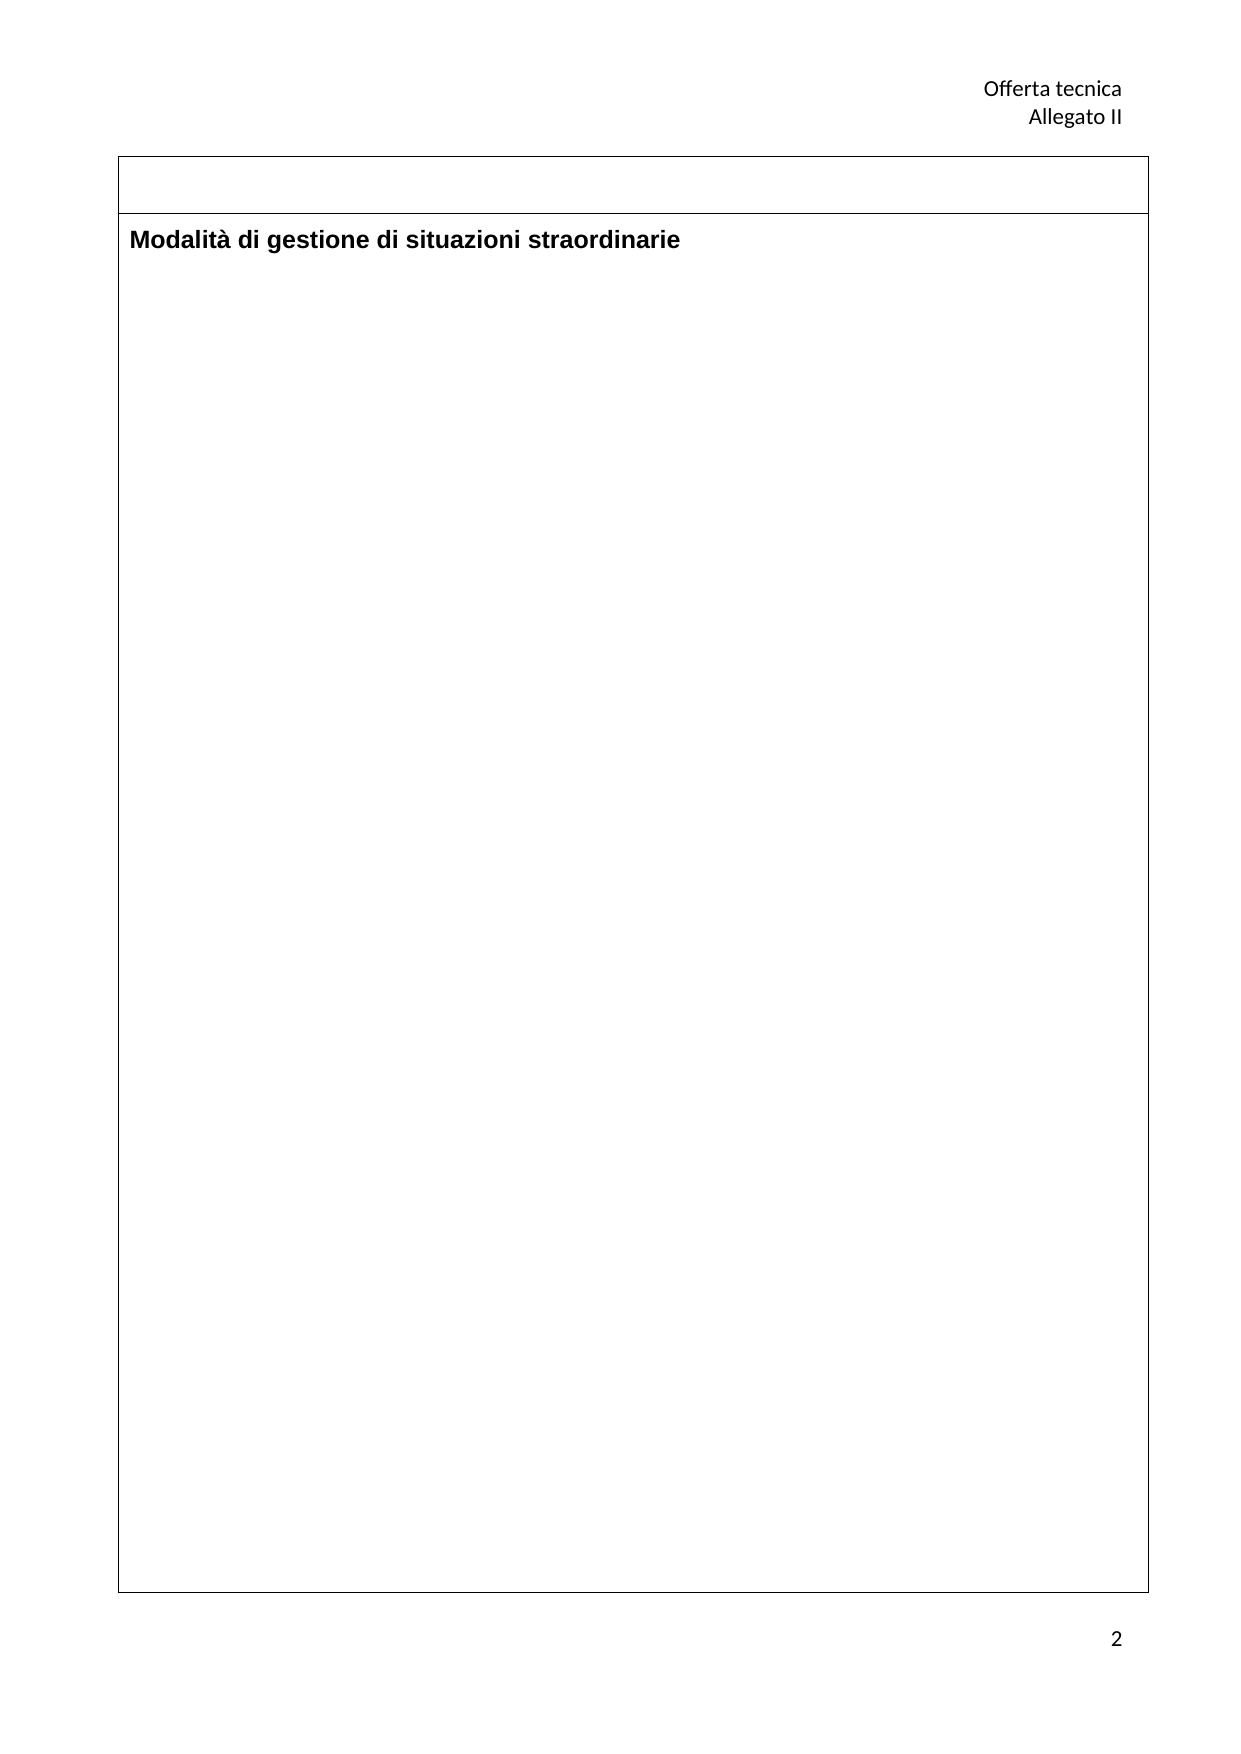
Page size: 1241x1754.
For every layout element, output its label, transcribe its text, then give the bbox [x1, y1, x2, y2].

table_header [119, 157, 1148, 213]
table_cell Modalità di gestione di situazioni straordinarie [119, 214, 1148, 1592]
